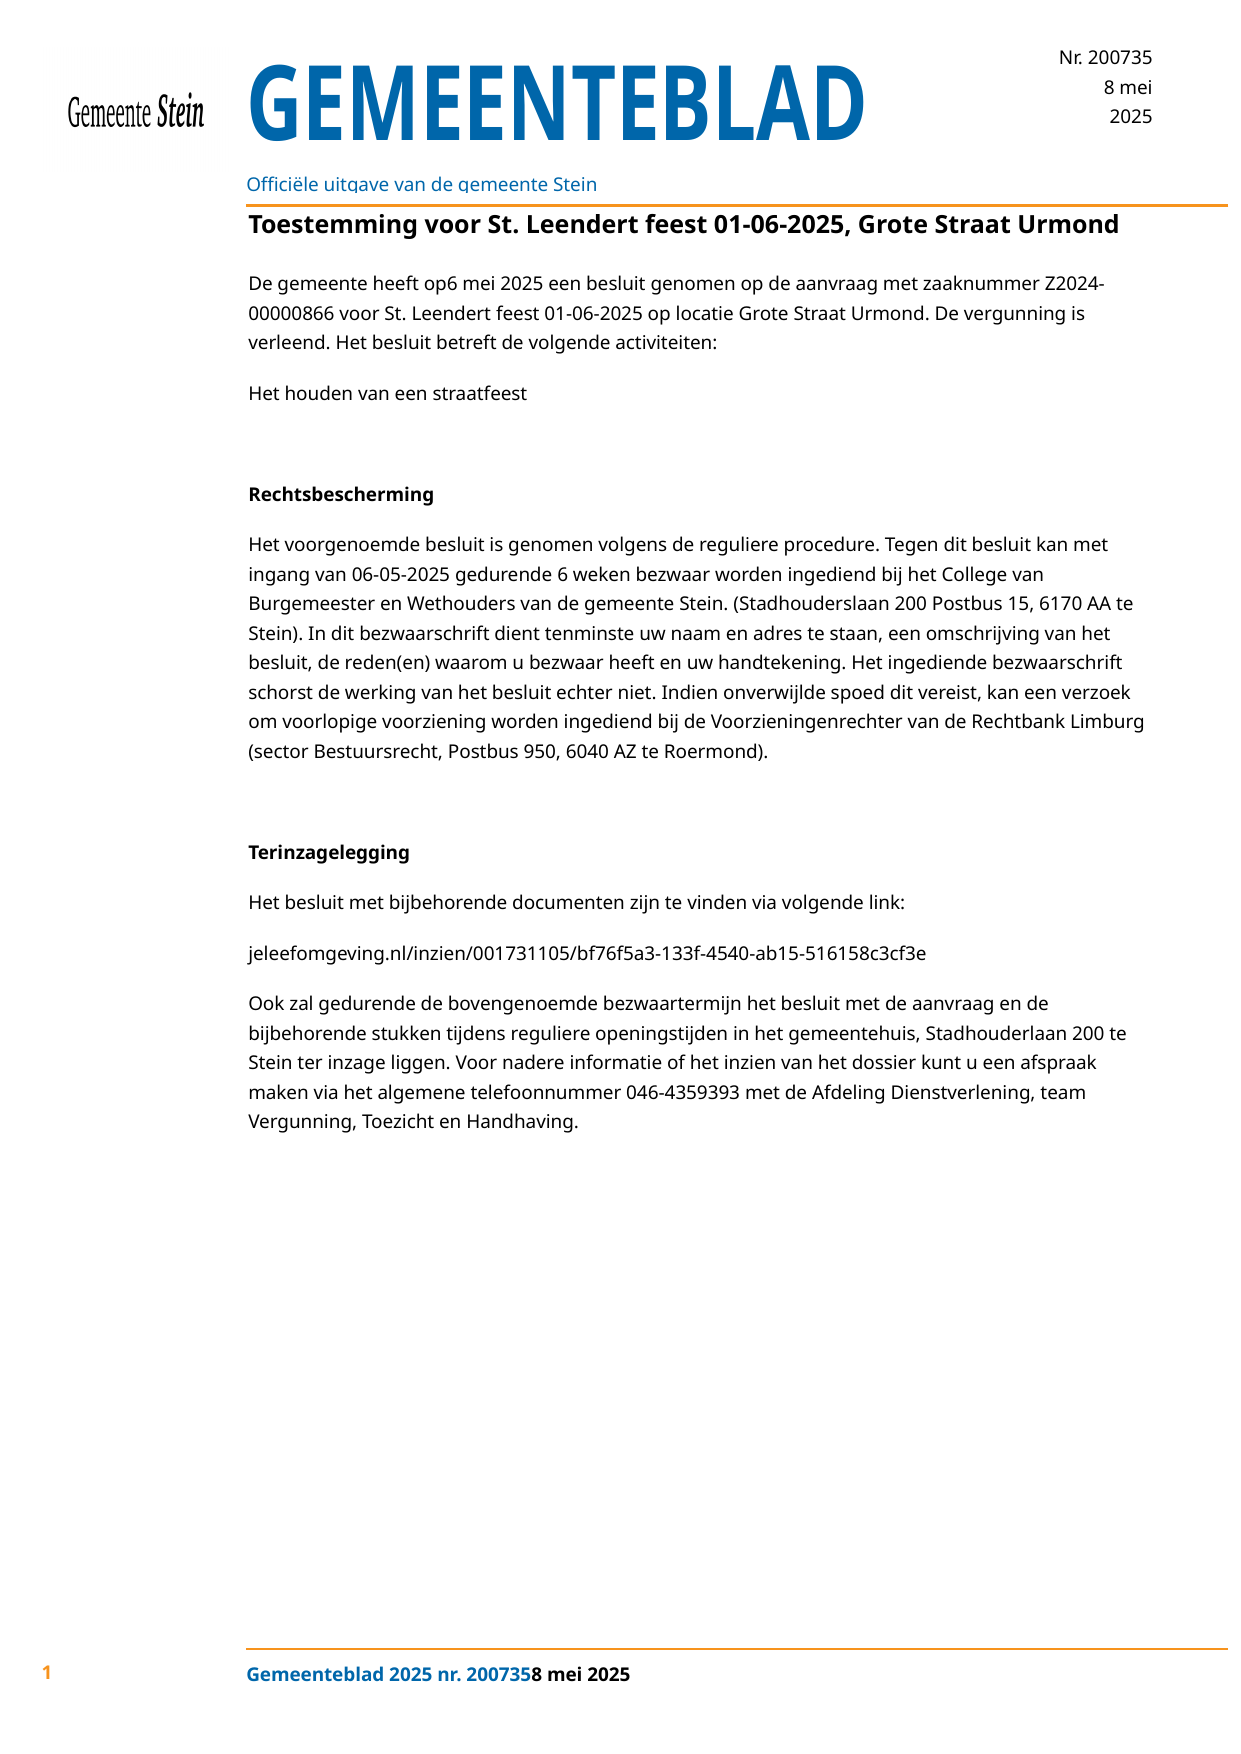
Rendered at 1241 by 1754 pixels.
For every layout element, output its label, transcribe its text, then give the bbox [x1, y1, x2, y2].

text Ook zal gedurende de bovengenoemde bezwaartermijn het besluit met de aanvraag en de bijbehorende stukken tijdens reguliere openingstijden in het gemeentehuis, Stadhouderlaan 200 te Stein ter inzage liggen. Voor nadere informatie of het inzien van het dossier kunt u een afspraak maken via het algemene telefoonnummer 046-4359393 met de Afdeling Dienstverlening, team Vergunning, Toezicht en Handhaving. [248, 990, 1152, 1134]
picture [41, 47, 231, 172]
text Terinzagelegging [248, 839, 1152, 865]
text Het besluit met bijbehorende documenten zijn te vinden via volgende link: [248, 889, 1152, 915]
text Rechtsbescherming [248, 481, 1152, 506]
text jeleefomgeving.nl/inzien/001731105/bf76f5a3-133f-4540-ab15-516158c3cf3e [248, 940, 1152, 966]
text De gemeente heeft op6 mei 2025 een besluit genomen op de aanvraag met zaaknummer Z2024-00000866 voor St. Leendert feest 01-06-2025 op locatie Grote Straat Urmond. De vergunning is verleend. Het besluit betreft de volgende activiteiten: [248, 270, 1152, 355]
text Het voorgenoemde besluit is genomen volgens de reguliere procedure. Tegen dit besluit kan met ingang van 06-05-2025 gedurende 6 weken bezwaar worden ingediend bij het College van Burgemeester en Wethouders van de gemeente Stein. (Stadhouderslaan 200 Postbus 15, 6170 AA te Stein). In dit bezwaarschrift dient tenminste uw naam en adres te staan, een omschrijving van het besluit, de reden(en) waarom u bezwaar heeft en uw handtekening. Het ingediende bezwaarschrift schorst de werking van het besluit echter niet. Indien onverwijlde spoed dit vereist, kan een verzoek om voorlopige voorziening worden ingediend bij de Voorzieningenrechter van de Rechtbank Limburg (sector Bestuursrecht, Postbus 950, 6040 AZ te Roermond). [248, 531, 1152, 764]
text Het houden van een straatfeest [248, 380, 1152, 406]
text Toestemming voor St. Leendert feest 01-06-2025, Grote Straat Urmond [248, 207, 1152, 241]
